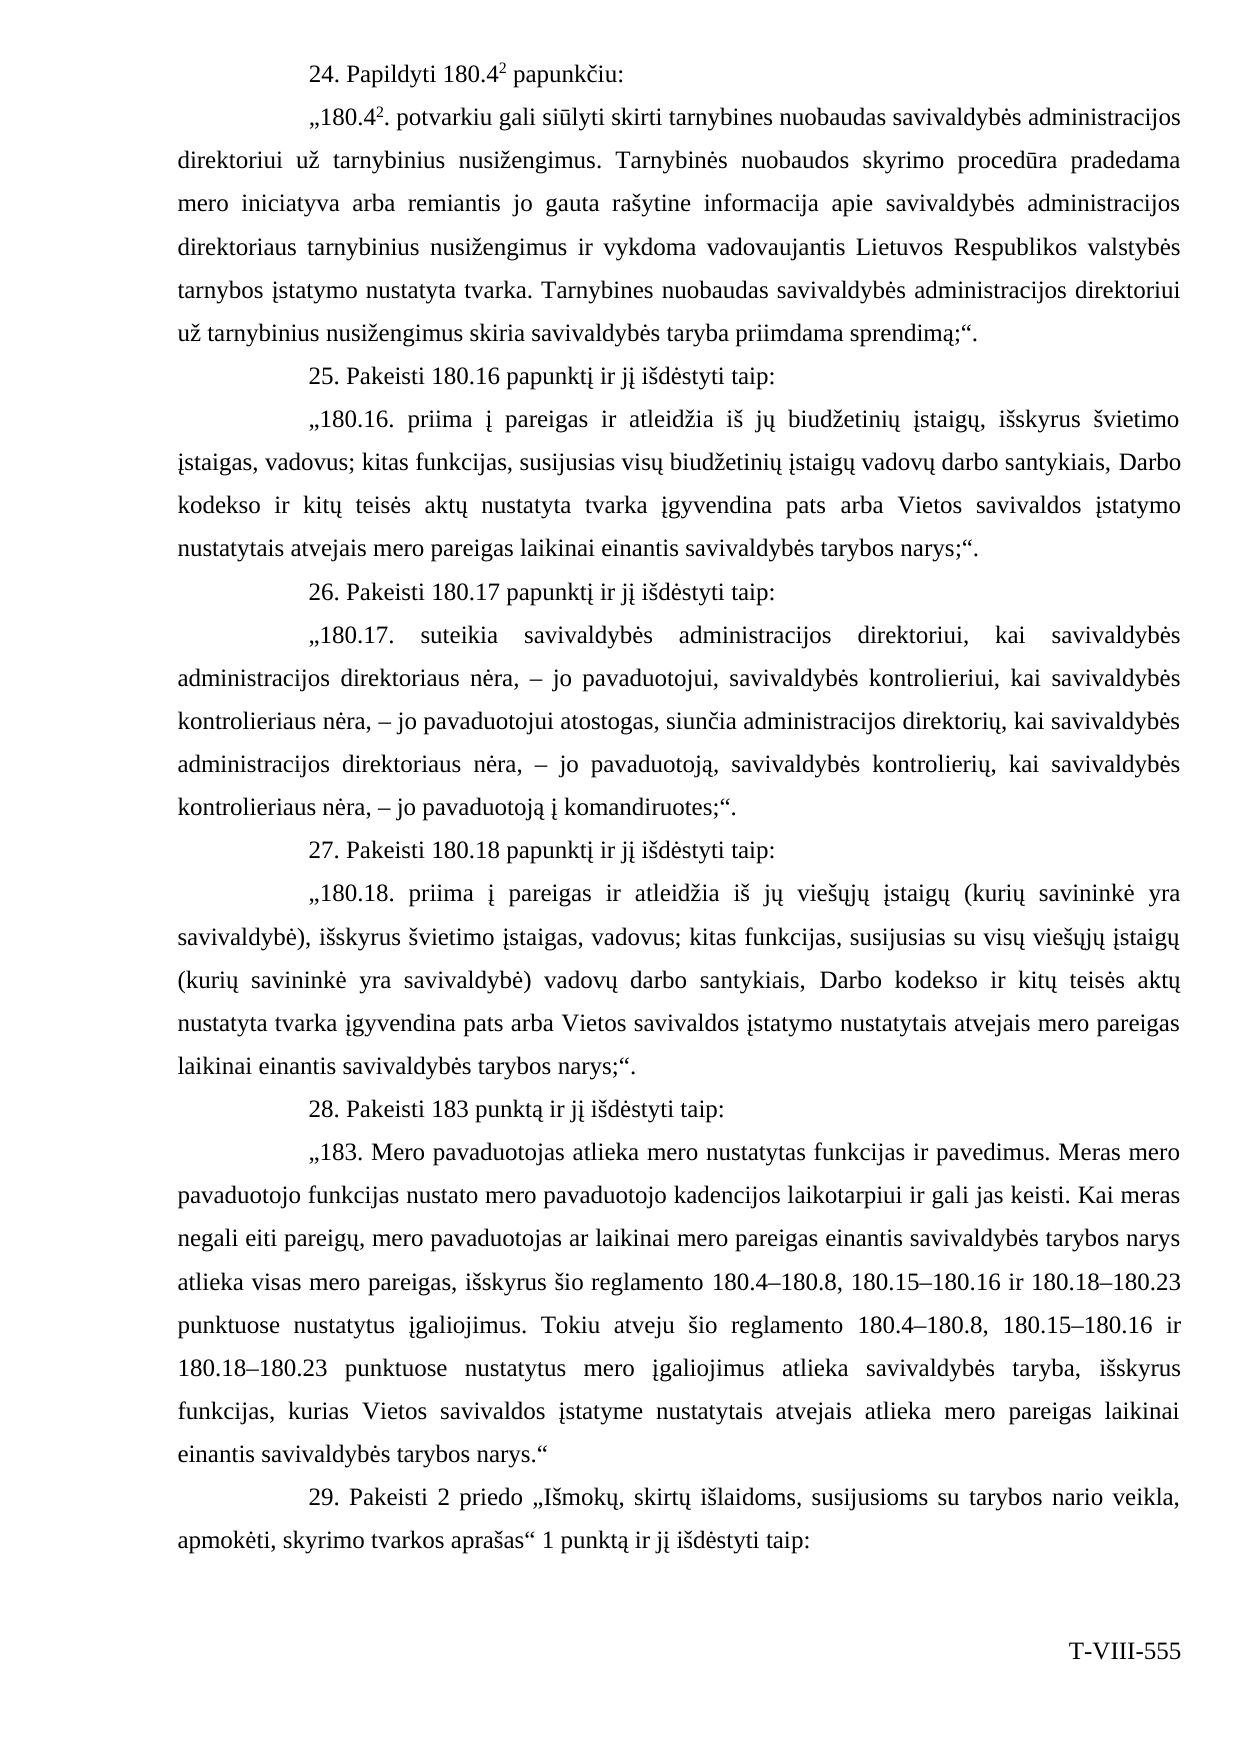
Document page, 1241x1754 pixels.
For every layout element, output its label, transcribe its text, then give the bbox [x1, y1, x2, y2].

text 26. Pakeisti 180.17 papunktį ir jį išdėstyti taip: [177, 577, 1181, 605]
text 28. Pakeisti 183 punktą ir jį išdėstyti taip: [177, 1094, 1181, 1123]
text „180.18. priima į pareigas ir atleidžia iš jų viešųjų įstaigų (kurių savininkė yra savivaldybė), išskyrus švietimo įstaigas, vadovus; kitas funkcijas, susijusias su visų viešųjų įstaigų (kurių savininkė yra savivaldybė) vadovų darbo santykiais, Darbo kodekso ir kitų teisės aktų nustatyta tvarka įgyvendina pats arba Vietos savivaldos įstatymo nustatytais atvejais mero pareigas laikinai einantis savivaldybės tarybos narys;“. [177, 878, 1181, 1080]
text „180.42. potvarkiu gali siūlyti skirti tarnybines nuobaudas savivaldybės administracijos direktoriui už tarnybinius nusižengimus. Tarnybinės nuobaudos skyrimo procedūra pradedama mero iniciatyva arba remiantis jo gauta rašytine informacija apie savivaldybės administracijos direktoriaus tarnybinius nusižengimus ir vykdoma vadovaujantis Lietuvos Respublikos valstybės tarnybos įstatymo nustatyta tvarka. Tarnybines nuobaudas savivaldybės administracijos direktoriui už tarnybinius nusižengimus skiria savivaldybės taryba priimdama sprendimą;“. [177, 102, 1181, 347]
text 29. Pakeisti 2 priedo „Išmokų, skirtų išlaidoms, susijusioms su tarybos nario veikla, apmokėti, skyrimo tvarkos aprašas“ 1 punktą ir jį išdėstyti taip: [177, 1482, 1181, 1554]
text 25. Pakeisti 180.16 papunktį ir jį išdėstyti taip: [177, 361, 1181, 390]
text „183. Mero pavaduotojas atlieka mero nustatytas funkcijas ir pavedimus. Meras mero pavaduotojo funkcijas nustato mero pavaduotojo kadencijos laikotarpiui ir gali jas keisti. Kai meras negali eiti pareigų, mero pavaduotojas ar laikinai mero pareigas einantis savivaldybės tarybos narys atlieka visas mero pareigas, išskyrus šio reglamento 180.4–180.8, 180.15–180.16 ir 180.18–180.23 punktuose nustatytus įgaliojimus. Tokiu atveju šio reglamento 180.4–180.8, 180.15–180.16 ir 180.18–180.23 punktuose nustatytus mero įgaliojimus atlieka savivaldybės taryba, išskyrus funkcijas, kurias Vietos savivaldos įstatyme nustatytais atvejais atlieka mero pareigas laikinai einantis savivaldybės tarybos narys.“ [177, 1137, 1181, 1468]
text 27. Pakeisti 180.18 papunktį ir jį išdėstyti taip: [177, 835, 1181, 864]
text 24. Papildyti 180.42 papunkčiu: [177, 59, 1181, 88]
text „180.16. priima į pareigas ir atleidžia iš jų biudžetinių įstaigų, išskyrus švietimo įstaigas, vadovus; kitas funkcijas, susijusias visų biudžetinių įstaigų vadovų darbo santykiais, Darbo kodekso ir kitų teisės aktų nustatyta tvarka įgyvendina pats arba Vietos savivaldos įstatymo nustatytais atvejais mero pareigas laikinai einantis savivaldybės tarybos narys;“. [177, 404, 1181, 562]
text „180.17. suteikia savivaldybės administracijos direktoriui, kai savivaldybės administracijos direktoriaus nėra, – jo pavaduotojui, savivaldybės kontrolieriui, kai savivaldybės kontrolieriaus nėra, – jo pavaduotojui atostogas, siunčia administracijos direktorių, kai savivaldybės administracijos direktoriaus nėra, – jo pavaduotoją, savivaldybės kontrolierių, kai savivaldybės kontrolieriaus nėra, – jo pavaduotoją į komandiruotes;“. [177, 620, 1181, 821]
